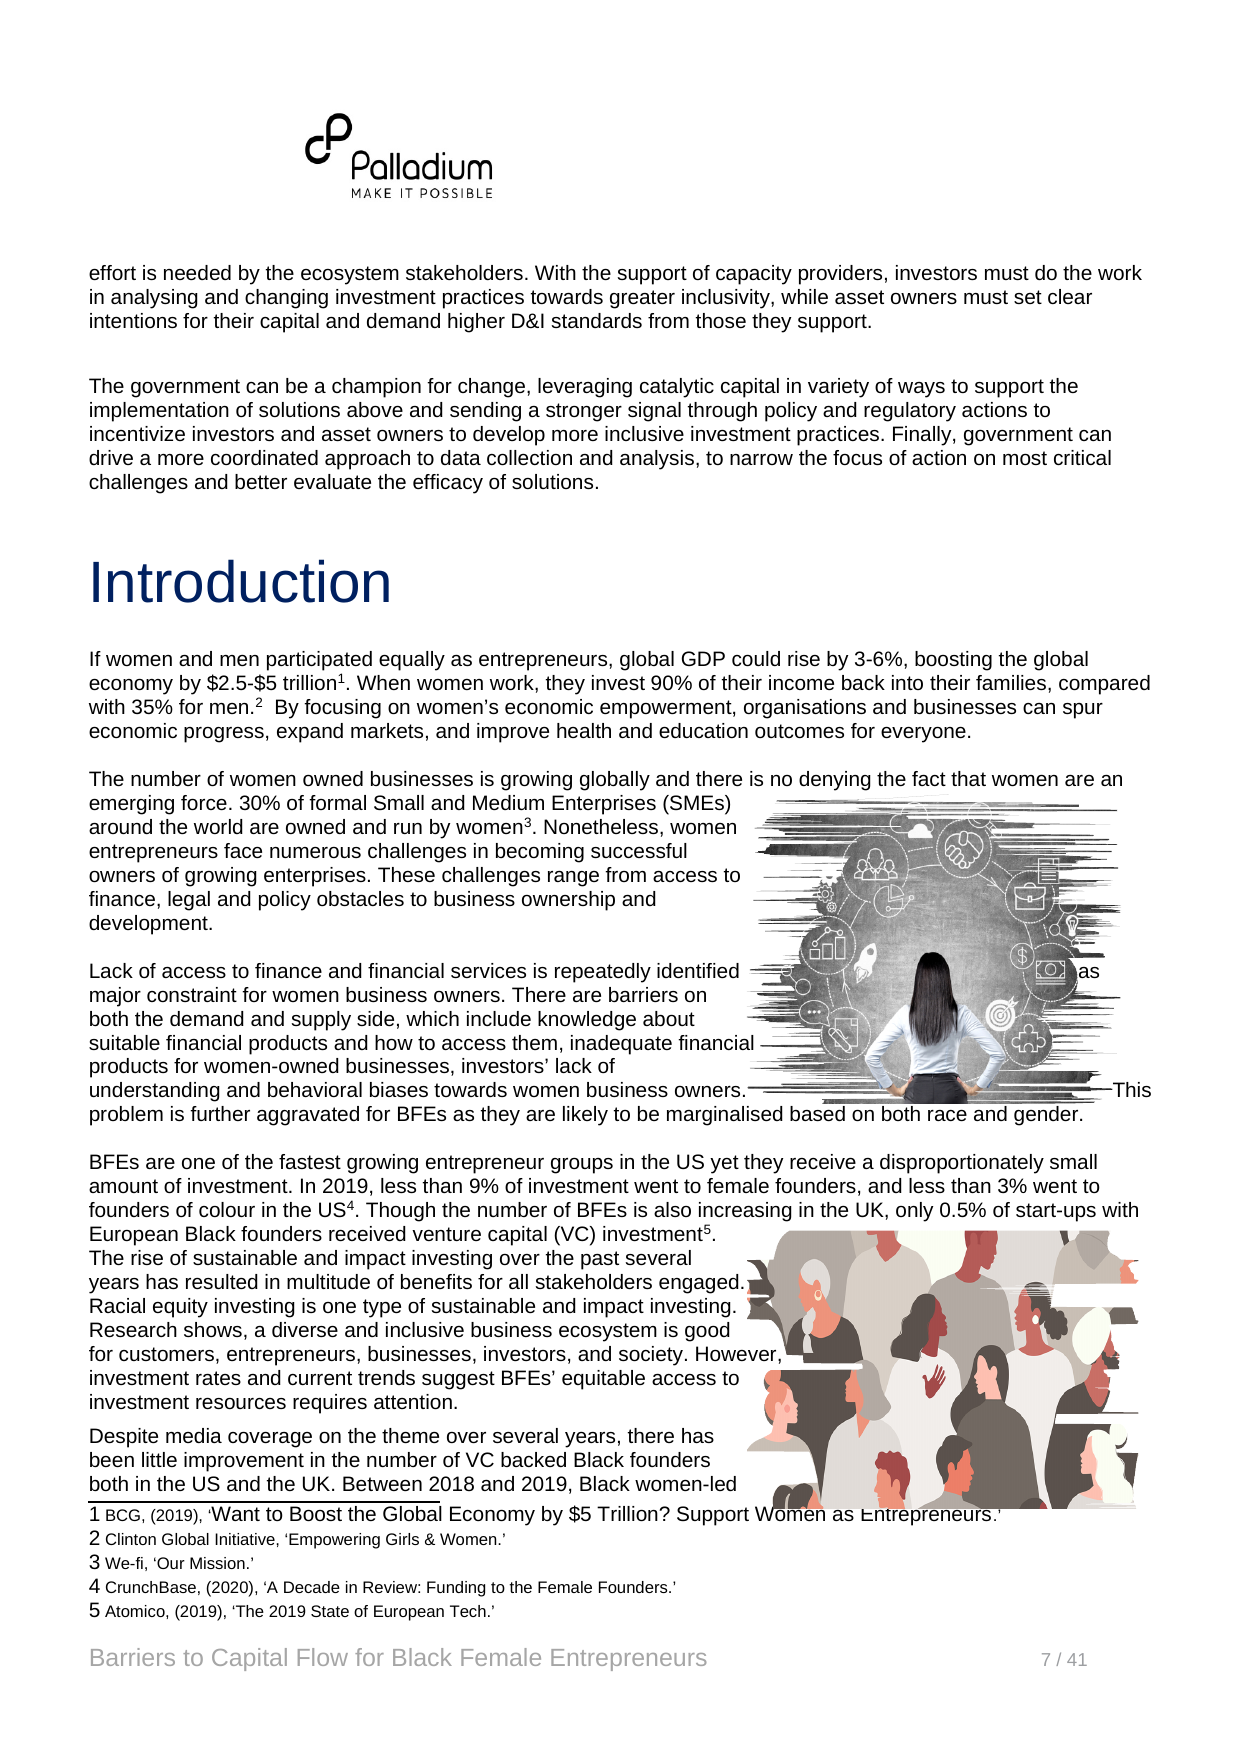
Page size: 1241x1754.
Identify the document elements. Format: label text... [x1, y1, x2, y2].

text Despite media coverage on the theme over several years, there has been little improvement in the number of VC backed Black founders both in the US and the UK. Between 2018 and 2019, Black women-led [88, 1424, 817, 1496]
subtitle Introduction [88, 548, 1152, 615]
text If women and men participated equally as entrepreneurs, global GDP could rise by 3-6%, boosting the global economy by $2.5-$5 trillion. When women work, they invest 90% of their income back into their families, compared with 35% for men. By focusing on women’s economic empowerment, organisations and businesses can spur economic progress, expand markets, and improve health and education outcomes for everyone. [88, 647, 1152, 743]
text For this type of a systems change, an intentional and coordinated effort is needed by the ecosystem stakeholders. With the support of capacity providers, investors must do the work in analysing and changing investment practices towards greater inclusivity, while asset owners must set clear intentions for their capital and demand higher D&I standards from those they support. [88, 261, 1152, 333]
text The rise of sustainable and impact investing over the past several years has resulted in multitude of benefits for all stakeholders engaged. Racial equity investing is one type of sustainable and impact investing. Research shows, a diverse and inclusive business ecosystem is good for customers, entrepreneurs, businesses, investors, and society. However, investment rates and current trends suggest BFEs’ equitable access to investment resources requires attention. [88, 1246, 862, 1414]
text BFEs are one of the fastest growing entrepreneur groups in the US yet they receive a disproportionately small amount of investment. In 2019, less than 9% of investment went to female founders, and less than 3% went to founders of colour in the US. Though the number of BFEs is also increasing in the UK, only 0.5% of start-ups with European Black founders received venture capital (VC) investment. [88, 1150, 1152, 1246]
text Clinton Global Initiative, ‘Empowering Girls & Women.’ [88, 1526, 1152, 1550]
text The number of women owned businesses is growing globally and there is no denying the fact that women are an emerging force. 30% of formal Small and Medium Enterprises (SMEs) around the world are owned and run by women. Nonetheless, women entrepreneurs face numerous challenges in becoming successful owners of growing enterprises. These challenges range from access to finance, legal and policy obstacles to business ownership and development. [88, 767, 1152, 934]
text CrunchBase, (2020), ‘A Decade in Review: Funding to the Female Founders.’ [88, 1574, 1152, 1598]
text We-fi, ‘Our Mission.’ [88, 1550, 1152, 1574]
text [1051, 1246, 1152, 1414]
text BCG, (2019), ‘Want to Boost the Global Economy by $5 Trillion? Support Women as Entrepreneurs.’ [88, 1502, 1152, 1526]
text Atomico, (2019), ‘The 2019 State of European Tech.’ [88, 1598, 1152, 1622]
text The government can be a champion for change, leveraging catalytic capital in variety of ways to support the implementation of solutions above and sending a stronger signal through policy and regulatory actions to incentivize investors and asset owners to develop more inclusive investment practices. Finally, government can drive a more coordinated approach to data collection and analysis, to narrow the focus of action on most critical challenges and better evaluate the efficacy of solutions. [88, 374, 1152, 494]
text Lack of access to finance and financial services is repeatedly identified as major constraint for women business owners. There are barriers on both the demand and supply side, which include knowledge about suitable financial products and how to access them, inadequate financial products for women-owned businesses, investors’ lack of understanding and behavioral biases towards women business owners. This problem is further aggravated for BFEs as they are likely to be marginalised based on both race and gender. [88, 958, 1152, 1126]
